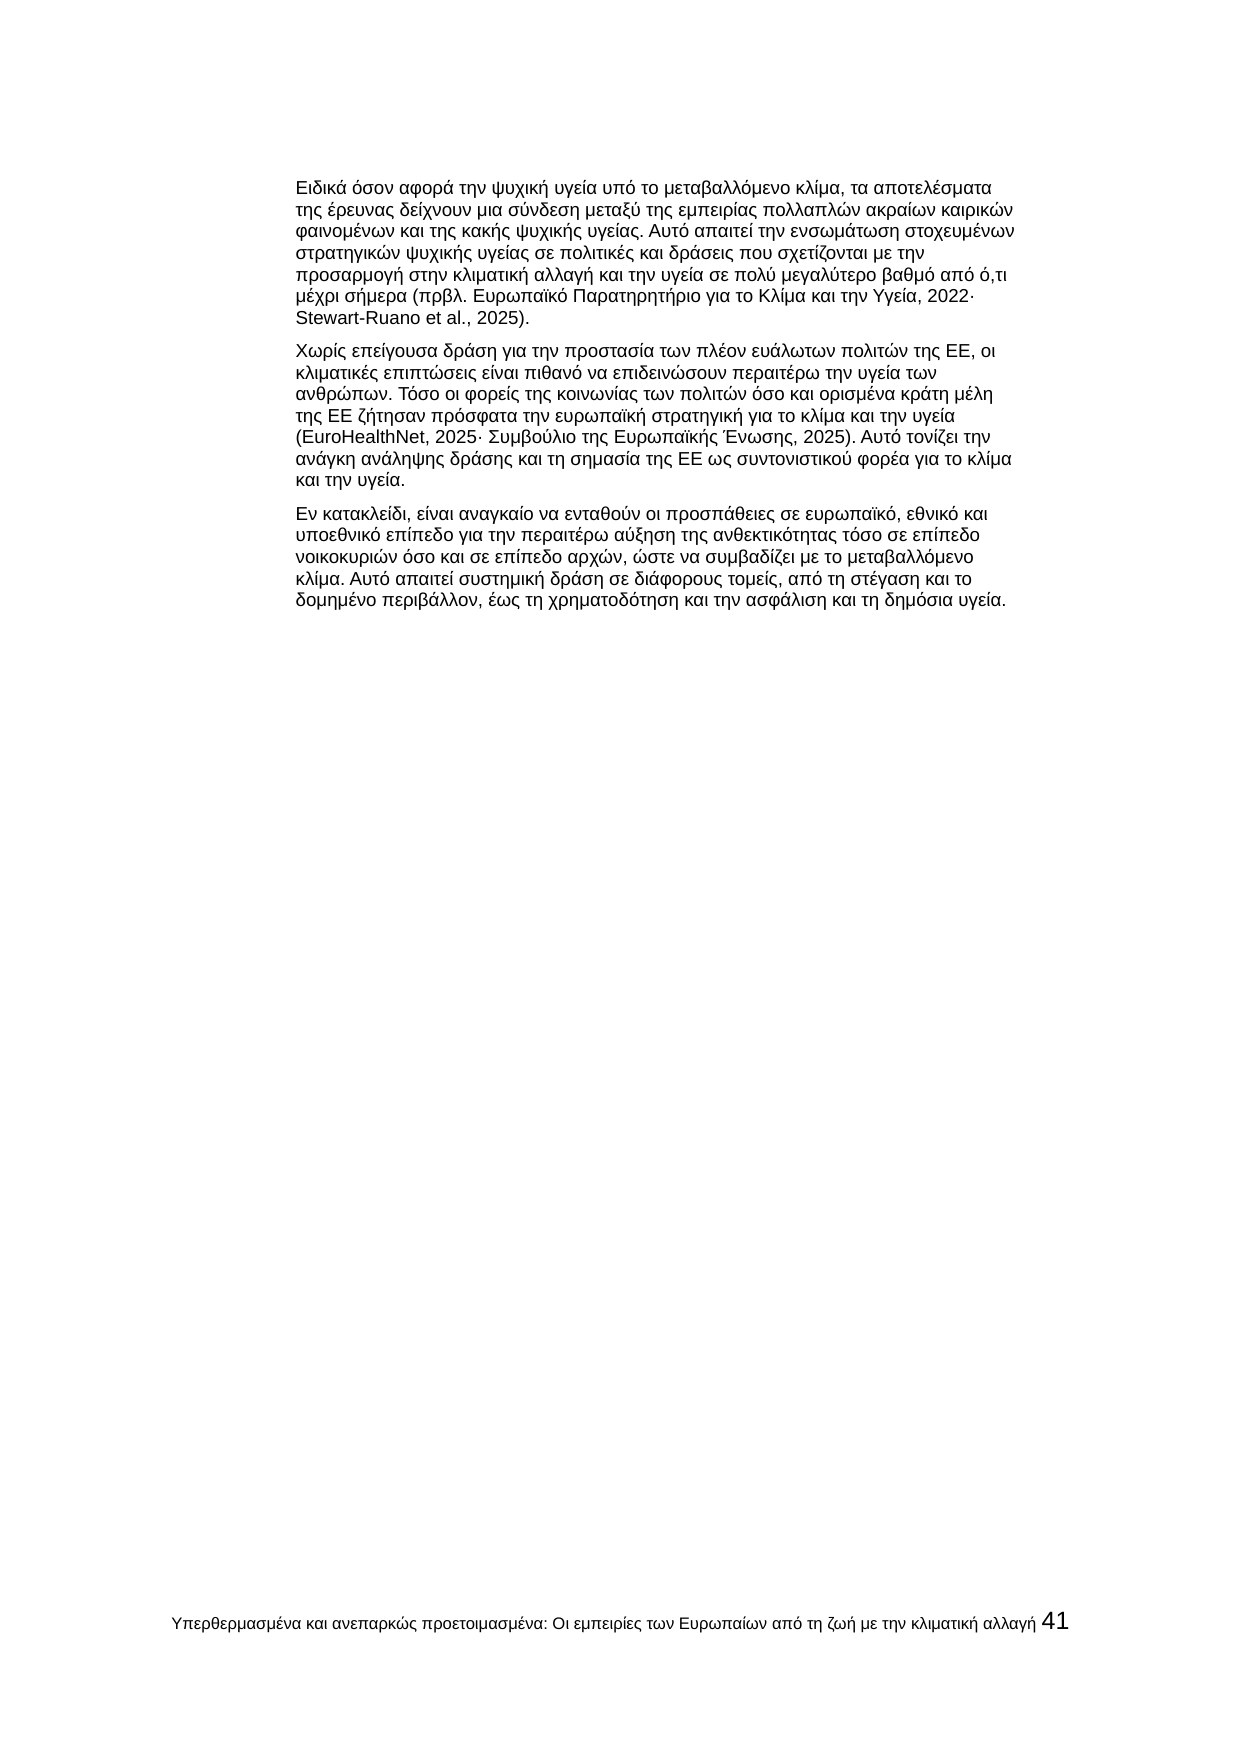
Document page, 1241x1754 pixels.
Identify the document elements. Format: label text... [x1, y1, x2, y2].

text Ειδικά όσον αφορά την ψυχική υγεία υπό το μεταβαλλόμενο κλίμα, τα αποτελέσματα της έρευνας δείχνουν μια σύνδεση μεταξύ της εμπειρίας πολλαπλών ακραίων καιρικών φαινομένων και της κακής ψυχικής υγείας. Αυτό απαιτεί την ενσωμάτωση στοχευμένων στρατηγικών ψυχικής υγείας σε πολιτικές και δράσεις που σχετίζονται με την προσαρμογή στην κλιματική αλλαγή και την υγεία σε πολύ μεγαλύτερο βαθμό από ό,τι μέχρι σήμερα (πρβλ. Ευρωπαϊκό Παρατηρητήριο για το Κλίμα και την Υγεία, 2022· Stewart-Ruano et al., 2025). [295, 177, 1022, 328]
text Εν κατακλείδι, είναι αναγκαίο να ενταθούν οι προσπάθειες σε ευρωπαϊκό, εθνικό και υποεθνικό επίπεδο για την περαιτέρω αύξηση της ανθεκτικότητας τόσο σε επίπεδο νοικοκυριών όσο και σε επίπεδο αρχών, ώστε να συμβαδίζει με το μεταβαλλόμενο κλίμα. Αυτό απαιτεί συστημική δράση σε διάφορους τομείς, από τη στέγαση και το δομημένο περιβάλλον, έως τη χρηματοδότηση και την ασφάλιση και τη δημόσια υγεία. [295, 503, 1022, 611]
text Χωρίς επείγουσα δράση για την προστασία των πλέον ευάλωτων πολιτών της ΕΕ, οι κλιματικές επιπτώσεις είναι πιθανό να επιδεινώσουν περαιτέρω την υγεία των ανθρώπων. Τόσο οι φορείς της κοινωνίας των πολιτών όσο και ορισμένα κράτη μέλη της ΕΕ ζήτησαν πρόσφατα την ευρωπαϊκή στρατηγική για το κλίμα και την υγεία (EuroHealthNet, 2025· Συμβούλιο της Ευρωπαϊκής Ένωσης, 2025). Αυτό τονίζει την ανάγκη ανάληψης δράσης και τη σημασία της ΕΕ ως συντονιστικού φορέα για το κλίμα και την υγεία. [295, 340, 1022, 491]
